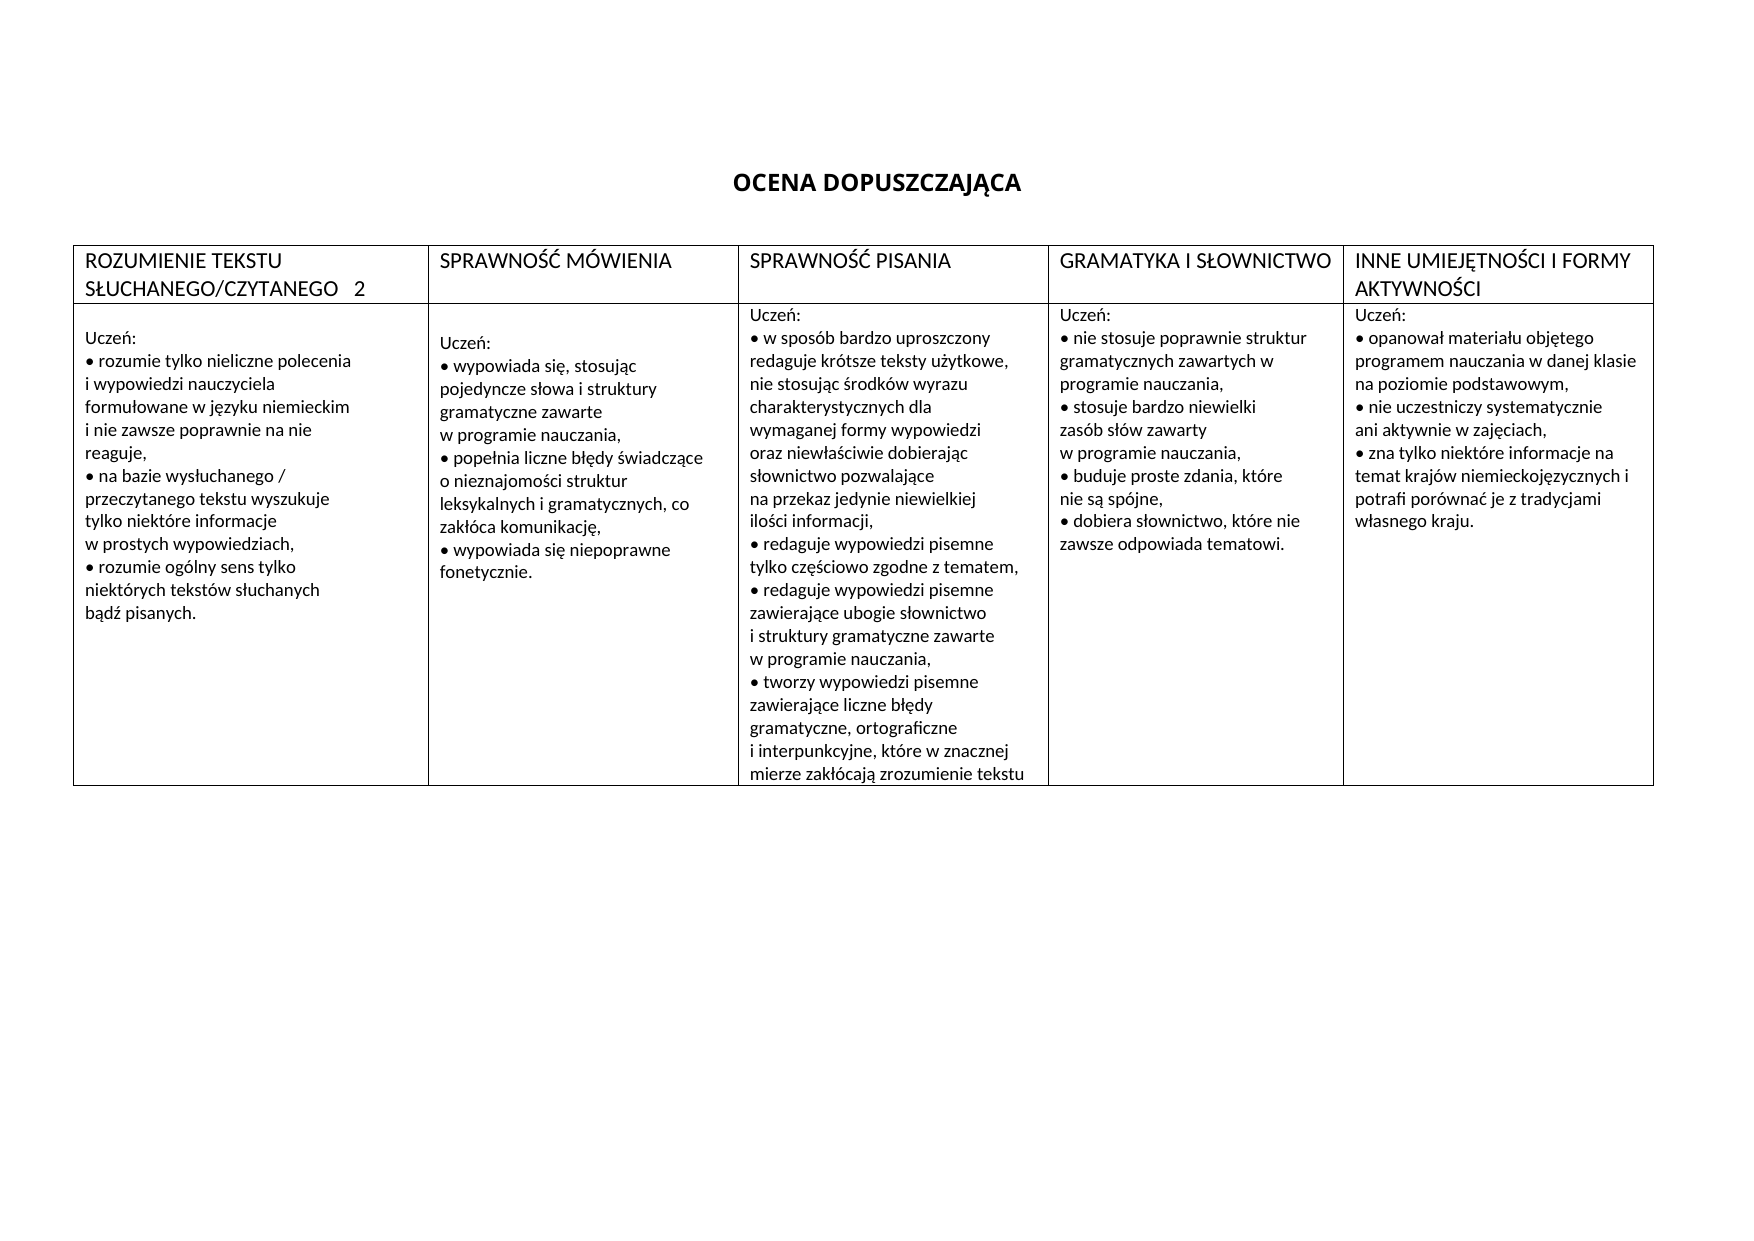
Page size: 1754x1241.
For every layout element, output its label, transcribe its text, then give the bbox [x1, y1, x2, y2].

table_cell Uczeń: • opanował materiału objętego programem nauczania w danej klasie na poziomie podstawowym, • nie uczestniczy systematycznie ani aktywnie w zajęciach, • zna tylko niektóre informacje na temat krajów niemieckojęzycznych i potrafi porównać je z tradycjami własnego kraju. [1344, 304, 1653, 785]
table_cell Uczeń: • wypowiada się, stosując pojedyncze słowa i struktury gramatyczne zawarte w programie nauczania, • popełnia liczne błędy świadczące o nieznajomości struktur leksykalnych i gramatycznych, co zakłóca komunikację, • wypowiada się niepoprawne fonetycznie. [429, 304, 738, 785]
table_cell Uczeń: • w sposób bardzo uproszczony redaguje krótsze teksty użytkowe, nie stosując środków wyrazu charakterystycznych dla wymaganej formy wypowiedzi oraz niewłaściwie dobierając słownictwo pozwalające na przekaz jedynie niewielkiej ilości informacji, • redaguje wypowiedzi pisemne tylko częściowo zgodne z tematem, • redaguje wypowiedzi pisemne zawierające ubogie słownictwo i struktury gramatyczne zawarte w programie nauczania, • tworzy wypowiedzi pisemne zawierające liczne błędy gramatyczne, ortograficzne i interpunkcyjne, które w znacznej mierze zakłócają zrozumienie tekstu [739, 304, 1048, 785]
table_header SPRAWNOŚĆ PISANIA [739, 246, 1048, 302]
table_cell Uczeń: • rozumie tylko nieliczne polecenia i wypowiedzi nauczyciela formułowane w języku niemieckim i nie zawsze poprawnie na nie reaguje, • na bazie wysłuchanego / przeczytanego tekstu wyszukuje tylko niektóre informacje w prostych wypowiedziach, • rozumie ogólny sens tylko niektórych tekstów słuchanych bądź pisanych. [74, 304, 428, 785]
table_header GRAMATYKA I SŁOWNICTWO [1049, 246, 1343, 302]
table_cell Uczeń: • nie stosuje poprawnie struktur gramatycznych zawartych w programie nauczania, • stosuje bardzo niewielki zasób słów zawarty w programie nauczania, • buduje proste zdania, które nie są spójne, • dobiera słownictwo, które nie zawsze odpowiada tematowi. [1049, 304, 1343, 785]
table_header SPRAWNOŚĆ MÓWIENIA [429, 246, 738, 302]
text OCENA DOPUSZCZAJĄCA [148, 166, 1606, 198]
table_header INNE UMIEJĘTNOŚCI I FORMY AKTYWNOŚCI [1344, 246, 1653, 302]
table_header ROZUMIENIE TEKSTU SŁUCHANEGO/CZYTANEGO 2 [74, 246, 428, 302]
